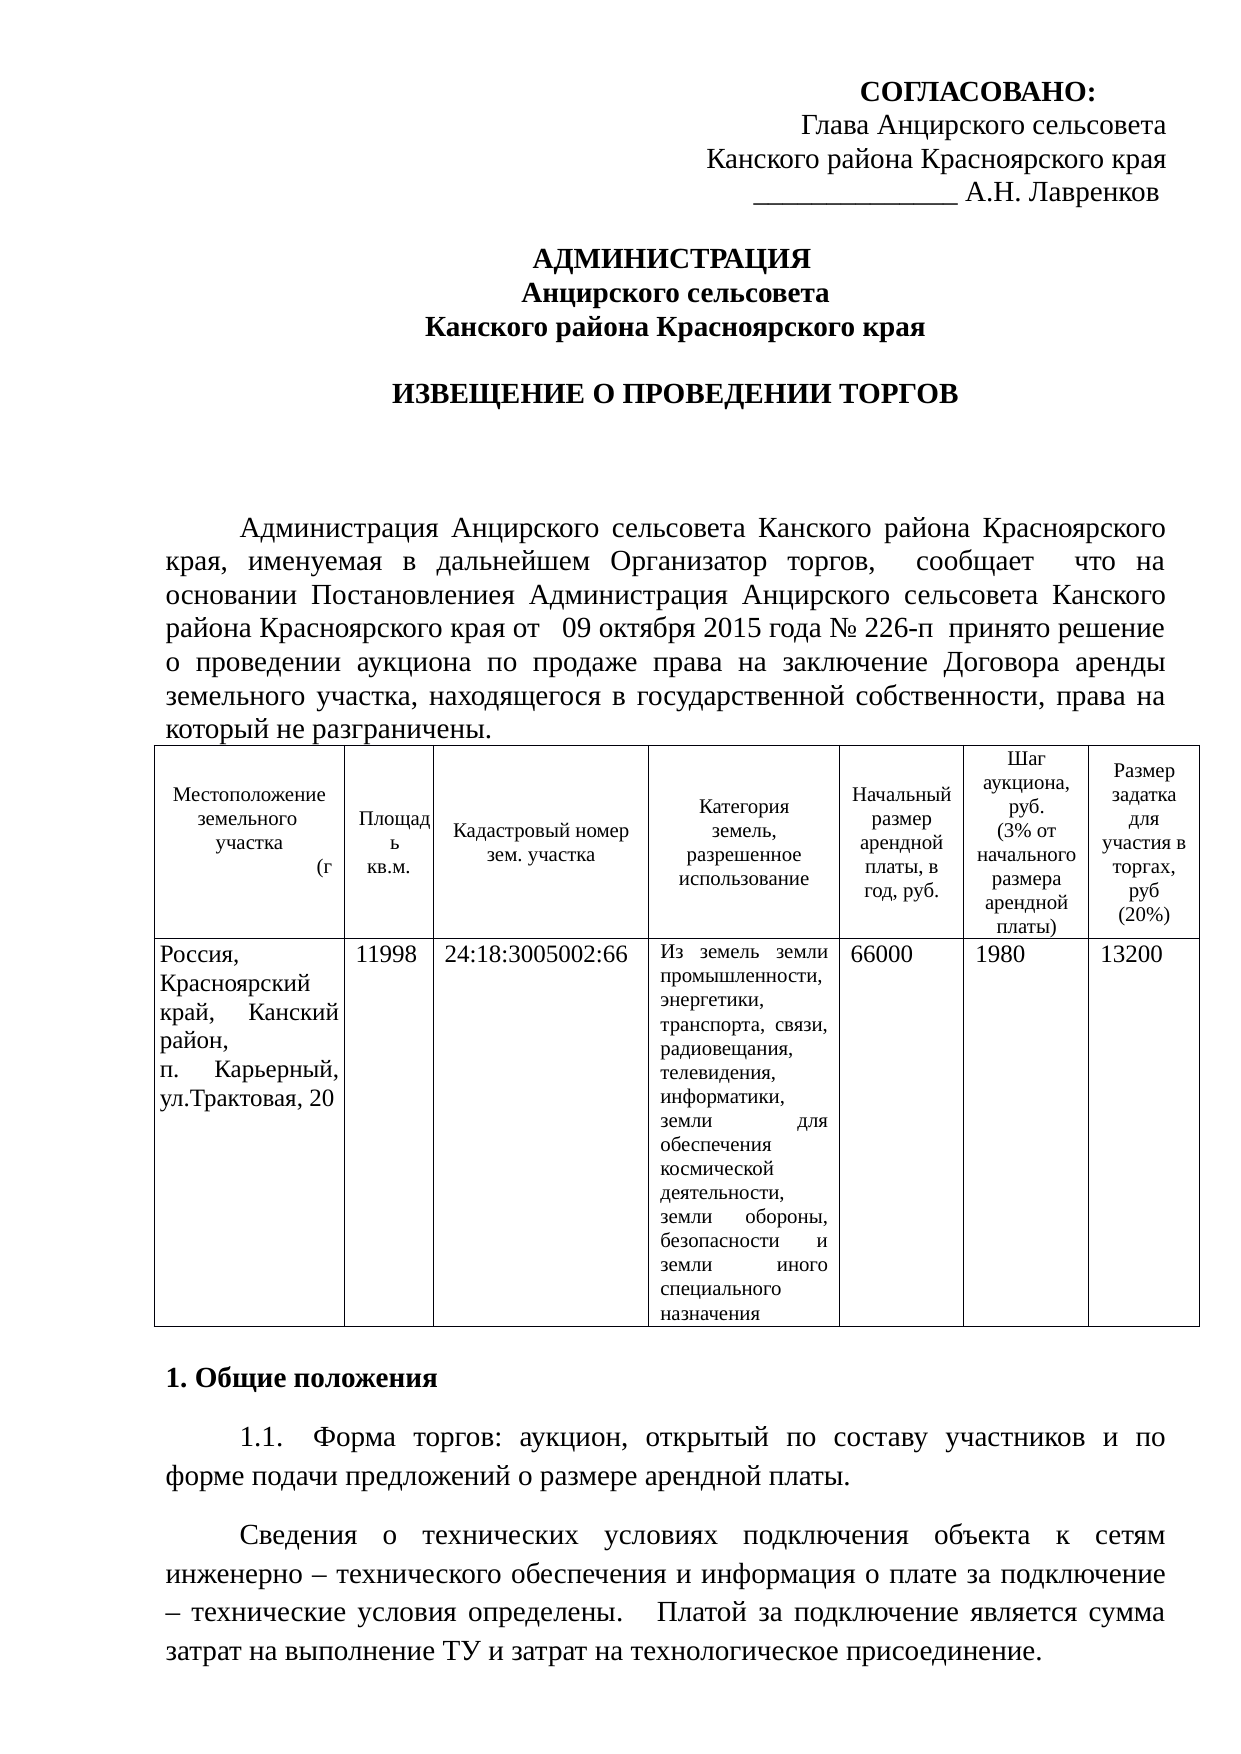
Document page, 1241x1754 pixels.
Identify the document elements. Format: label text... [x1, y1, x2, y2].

table_header Категория земель, разрешенное использование [649, 746, 839, 938]
text СОГЛАСОВАНО: [184, 74, 1167, 107]
text ______________ А.Н. Лавренков [184, 174, 1167, 208]
table_cell 11998 [345, 939, 433, 1326]
text 1. Общие положения [165, 1360, 1167, 1394]
text Сведения о технических условиях подключения объекта к сетям инженерно – технического обеспечения и информация о плате за подключение – технические условия определены. Платой за подключение является сумма затрат на выполнение ТУ и затрат на технологическое присоединение. [165, 1517, 1167, 1667]
table_header Площадь кв.м. [345, 746, 433, 938]
text Глава Анцирского сельсовета [184, 107, 1167, 141]
table_header Начальный размер арендной платы, в год, руб. [840, 746, 963, 938]
table_cell Из земель земли промышленности, энергетики, транспорта, связи, радиовещания, телевидения, информатики, земли для обеспечения космической деятельности, земли обороны, безопасности и земли иного специального назначения [649, 939, 839, 1326]
list Администрация Анцирского сельсовета Канского района Красноярского края, именуемая в дальнейшем Организатор торгов, сообщает что на основании Постановлениея Администрация Анцирского сельсовета Канского района Красноярского края от 09 октября 2015 года № 226-п принято решение о проведении аукциона по продаже права на заключение Договора аренды земельного участка, находящегося в государственной собственности, права на который не разграничены. [165, 510, 1167, 745]
table_header Местоположение земельного участка (границы участка) [155, 746, 344, 938]
table_cell Россия, Красноярский край, Канский район, п. Карьерный, ул.Трактовая, 20 [155, 939, 344, 1326]
text Канского района Красноярского края [184, 309, 1167, 342]
table_cell 1980 [964, 939, 1088, 1326]
text ИЗВЕЩЕНИЕ О ПРОВЕДЕНИИ ТОРГОВ [184, 376, 1167, 409]
table_header Кадастровый номер зем. участка [434, 746, 648, 938]
table_cell 13200 [1089, 939, 1199, 1326]
text Анцирского сельсовета [184, 275, 1167, 309]
text АДМИНИСТРАЦИЯ [184, 242, 1167, 275]
table_header Размер задатка для участия в торгах, руб (20%) [1089, 746, 1199, 938]
table_cell 24:18:3005002:66 [434, 939, 648, 1326]
list Форма торгов: аукцион, открытый по составу участников и по форме подачи предложений о размере арендной платы. [165, 1419, 1167, 1492]
text Канского района Красноярского края [184, 141, 1167, 174]
table_cell 66000 [840, 939, 963, 1326]
table_header Шаг аукциона, руб. (3% от начального размера арендной платы) [964, 746, 1088, 938]
